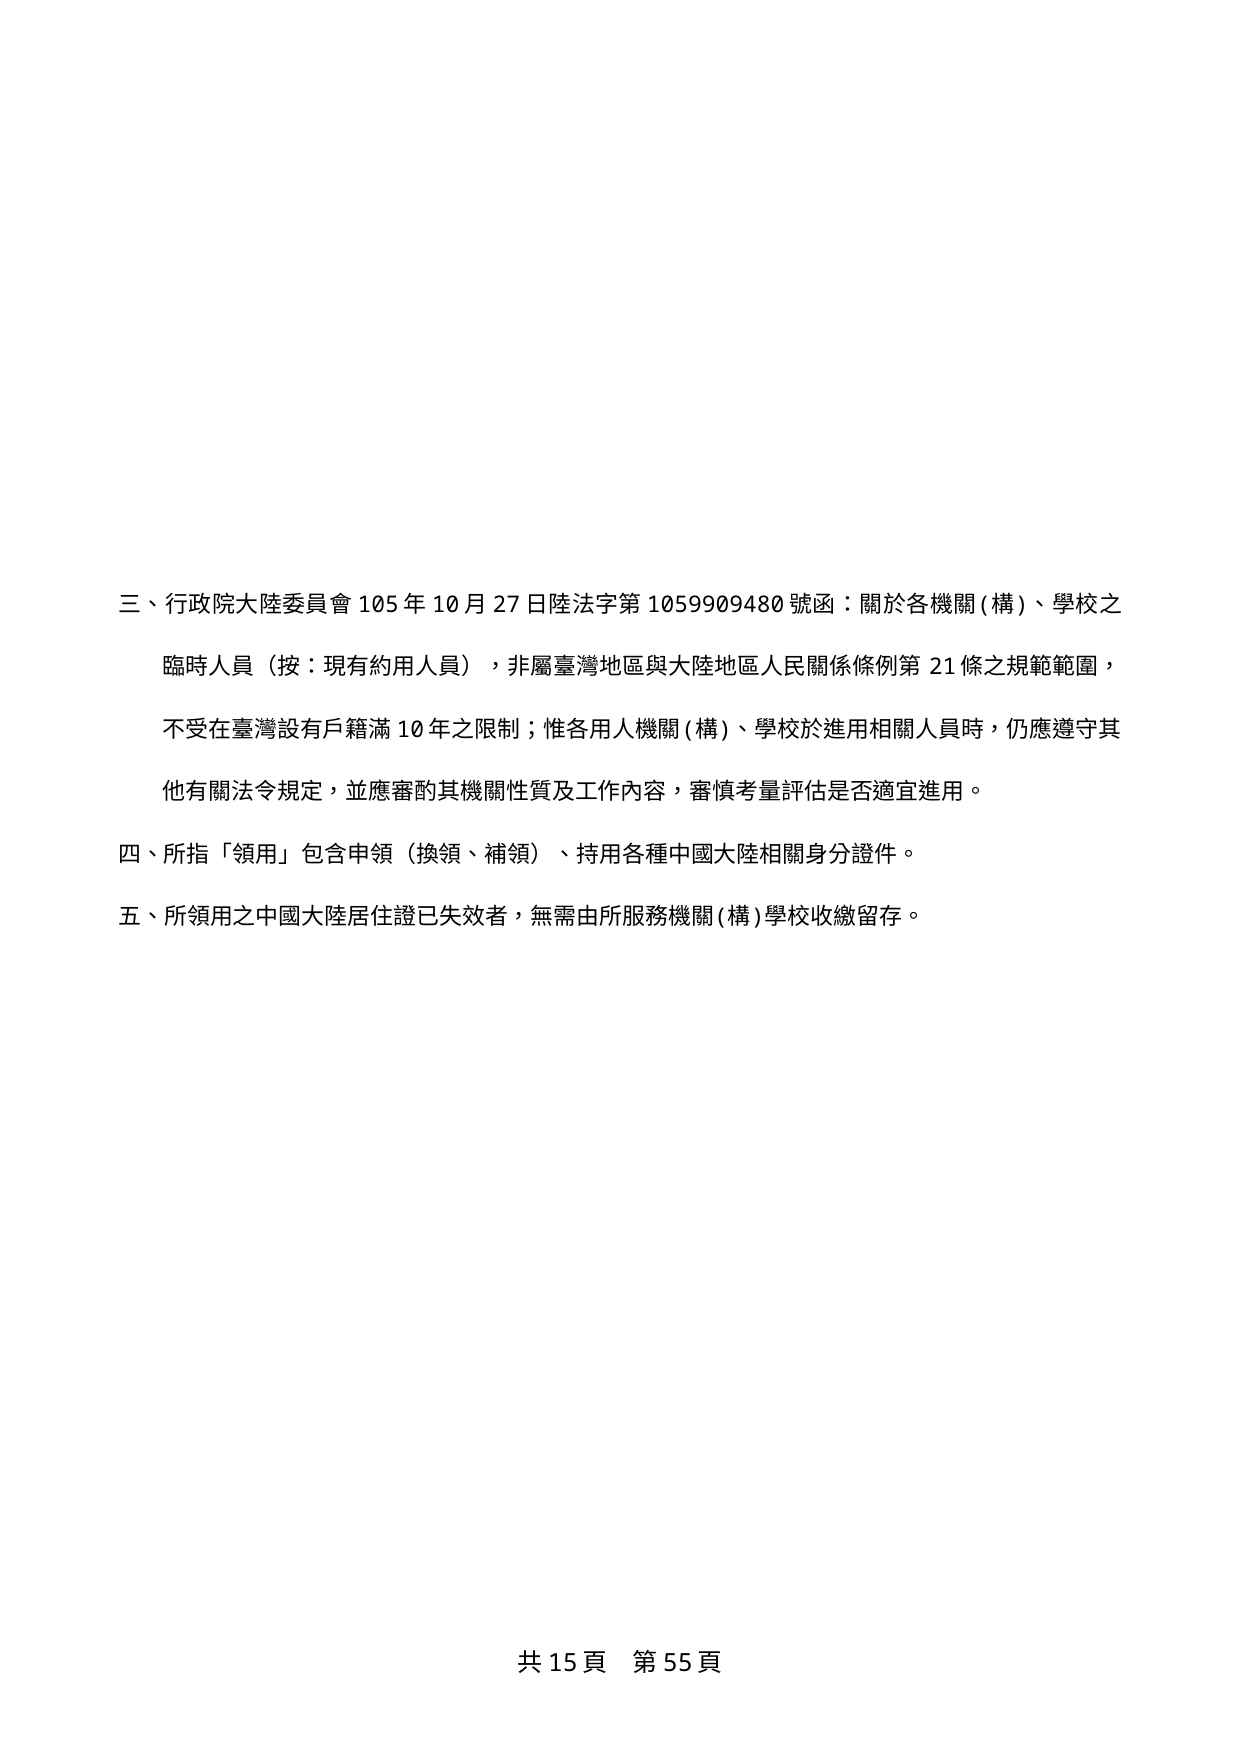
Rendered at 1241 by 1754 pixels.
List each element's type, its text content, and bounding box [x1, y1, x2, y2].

text 五、所領用之中國大陸居住證已失效者，無需由所服務機關(構)學校收繳留存。 [118, 873, 1122, 936]
text 三、行政院大陸委員會105年10月27日陸法字第1059909480號函：關於各機關(構)、學校之臨時人員（按：現有約用人員），非屬臺灣地區與大陸地區人民關係條例第21條之規範範圍，不受在臺灣設有戶籍滿10年之限制；惟各用人機關(構)、學校於進用相關人員時，仍應遵守其他有關法令規定，並應審酌其機關性質及工作內容，審慎考量評估是否適宜進用。 [118, 561, 1122, 811]
text 四、所指「領用」包含申領（換領、補領）、持用各種中國大陸相關身分證件。 [118, 811, 1122, 873]
